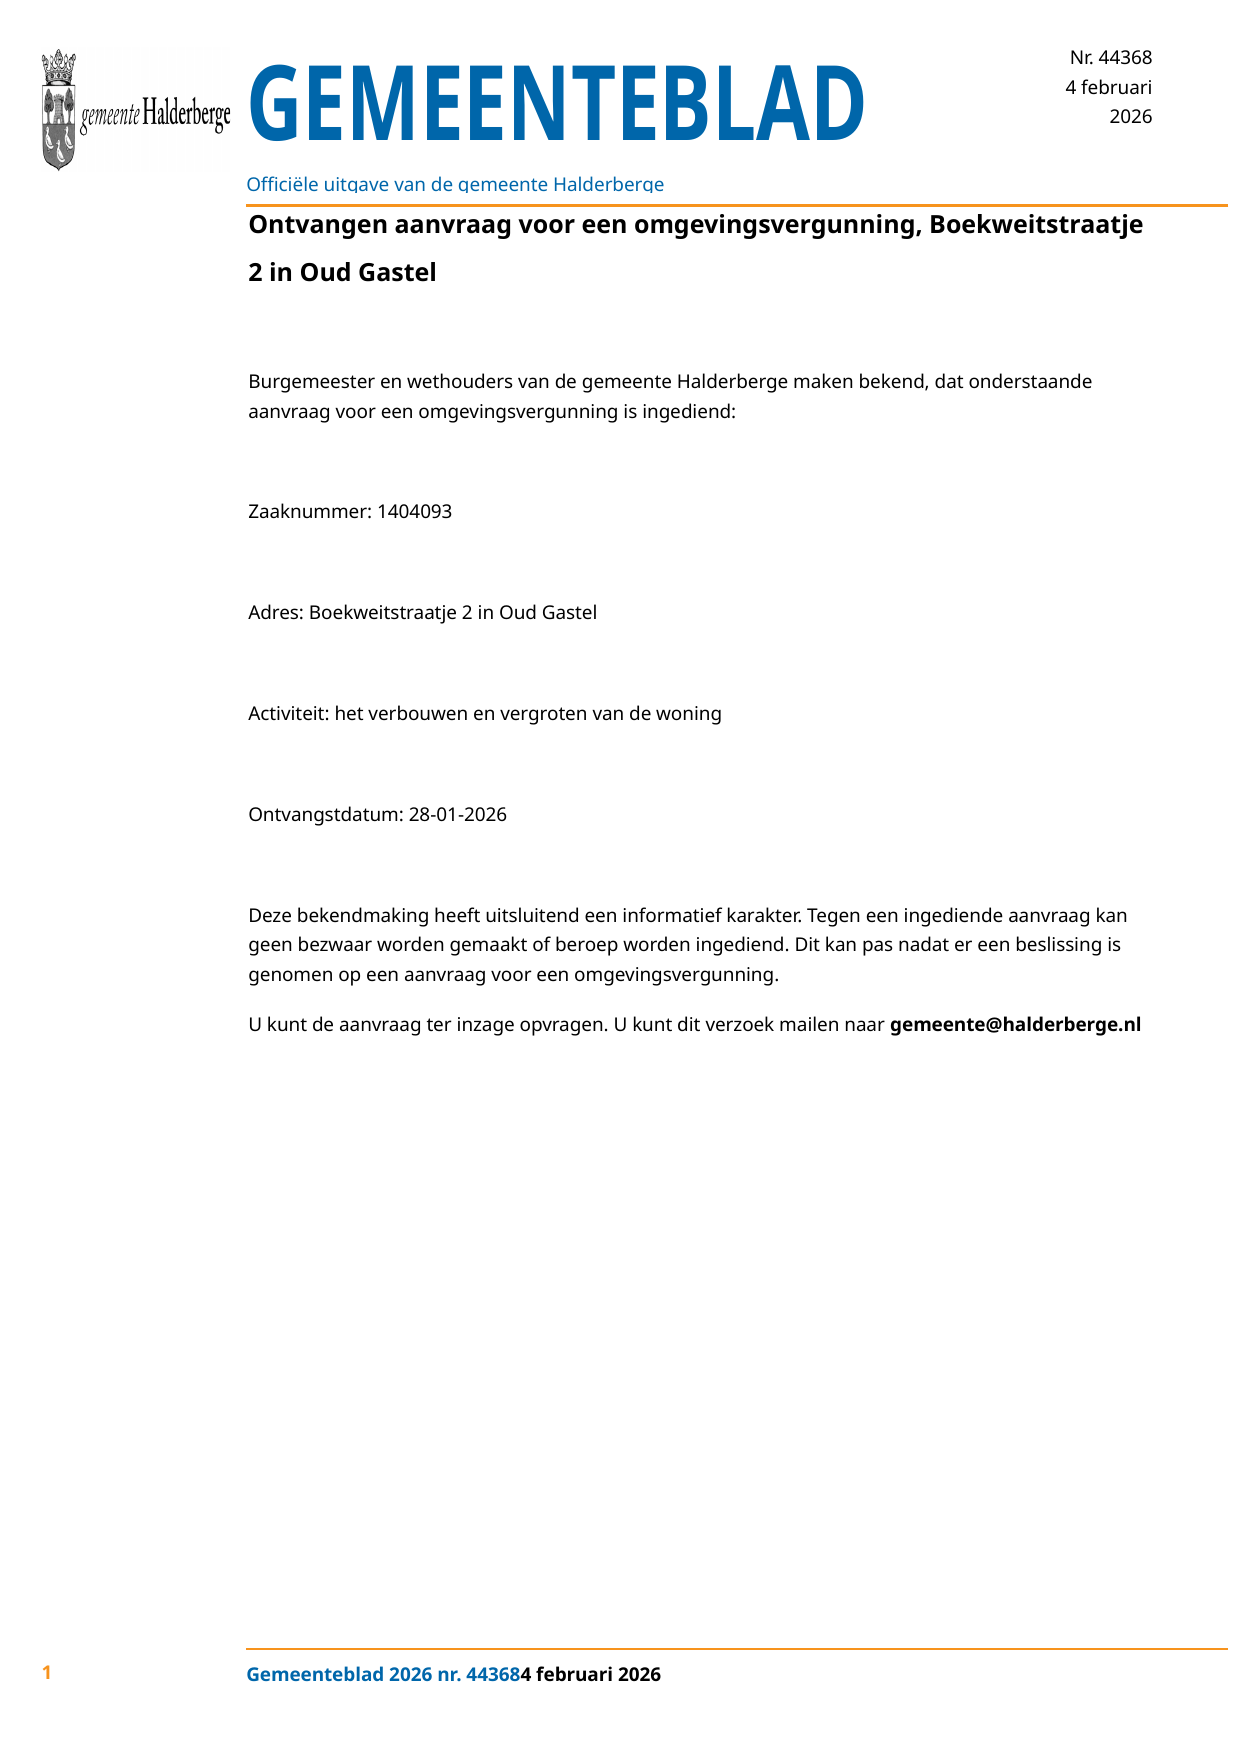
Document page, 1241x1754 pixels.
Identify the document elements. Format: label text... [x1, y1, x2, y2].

text Ontvangen aanvraag voor een omgevingsvergunning, Boekweitstraatje 2 in Oud Gastel [248, 207, 1152, 288]
text Burgemeester en wethouders van de gemeente Halderberge maken bekend, dat onderstaande aanvraag voor een omgevingsvergunning is ingediend: [248, 368, 1152, 424]
text Activiteit: het verbouwen en vergroten van de woning [248, 700, 1152, 726]
text Ontvangstdatum: 28-01-2026 [248, 801, 1152, 827]
text Adres: Boekweitstraatje 2 in Oud Gastel [248, 599, 1152, 625]
text U kunt de aanvraag ter inzage opvragen. U kunt dit verzoek mailen naar gemeente@halderberge.nl [248, 1012, 1152, 1037]
text Deze bekendmaking heeft uitsluitend een informatief karakter. Tegen een ingediende aanvraag kan geen bezwaar worden gemaakt of beroep worden ingediend. Dit kan pas nadat er een beslissing is genomen op een aanvraag voor een omgevingsvergunning. [248, 902, 1152, 987]
text Zaaknummer: 1404093 [248, 499, 1152, 524]
picture [41, 47, 231, 172]
